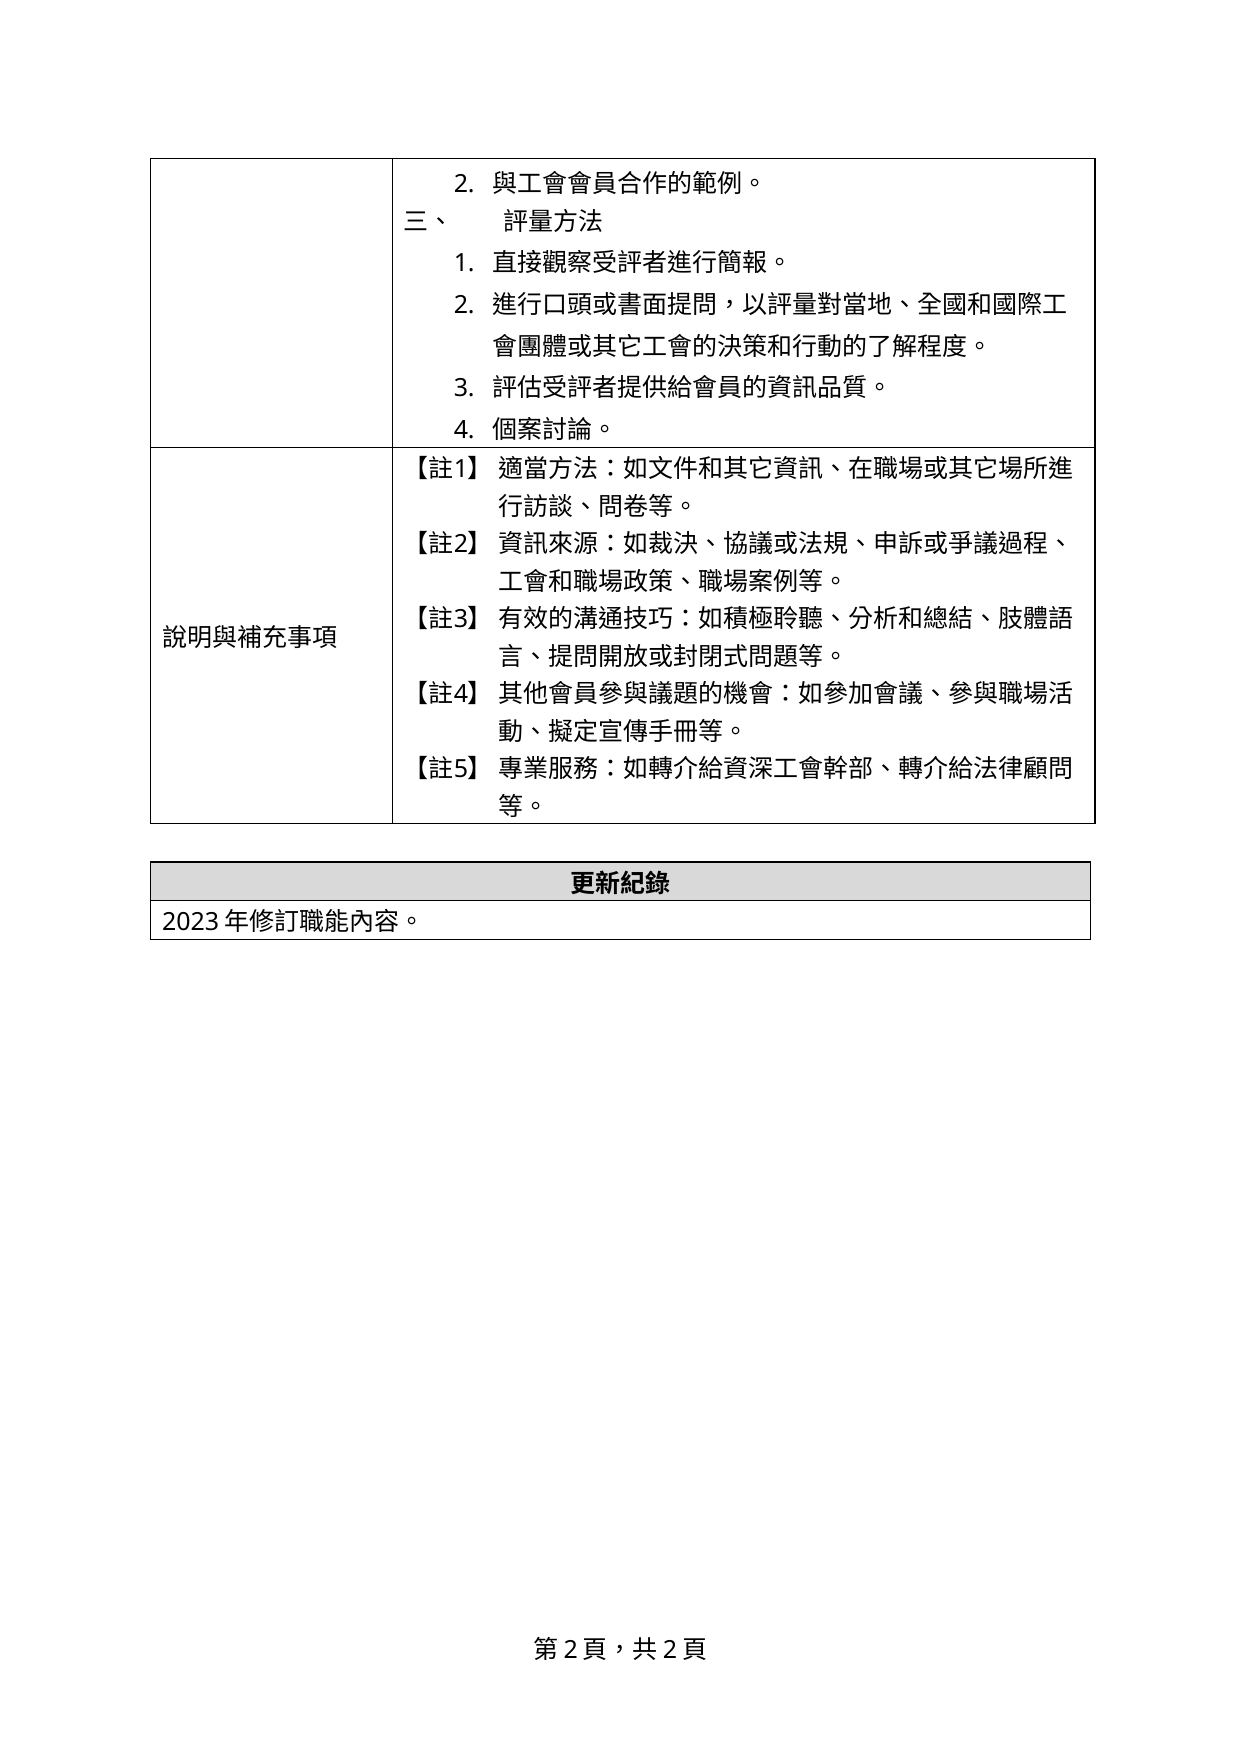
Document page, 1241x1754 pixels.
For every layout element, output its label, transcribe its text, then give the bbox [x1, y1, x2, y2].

table_cell 2023年修訂職能內容。 [151, 901, 1090, 938]
table_cell [151, 159, 392, 447]
table_cell 適當方法：如文件和其它資訊、在職場或其它場所進行訪談、問卷等。 資訊來源：如裁決、協議或法規、申訴或爭議過程、工會和職場政策、職場案例等。 有效的溝通技巧：如積極聆聽、分析和總結、肢體語言、提問開放或封閉式問題等。 其他會員參與議題的機會：如參加會議、參與職場活動、擬定宣傳手冊等。 專業服務：如轉介給資深工會幹部、轉介給法律顧問等。 [393, 448, 1094, 823]
table_cell 評量證據 能提供會員關於工會、相關法規、裁決和勞工權益的準確資訊。 能具備相關就業協議、裁決與就業條件的知識。 評量情境與資源 職場和工會相關文件。 與工會會員合作的範例。 評量方法 直接觀察受評者進行簡報。 進行口頭或書面提問，以評量對當地、全國和國際工會團體或其它工會的決策和行動的了解程度。 評估受評者提供給會員的資訊品質。 個案討論。 [393, 159, 1094, 447]
table_cell 說明與補充事項 [151, 448, 392, 823]
table_header 更新紀錄 [151, 863, 1090, 900]
